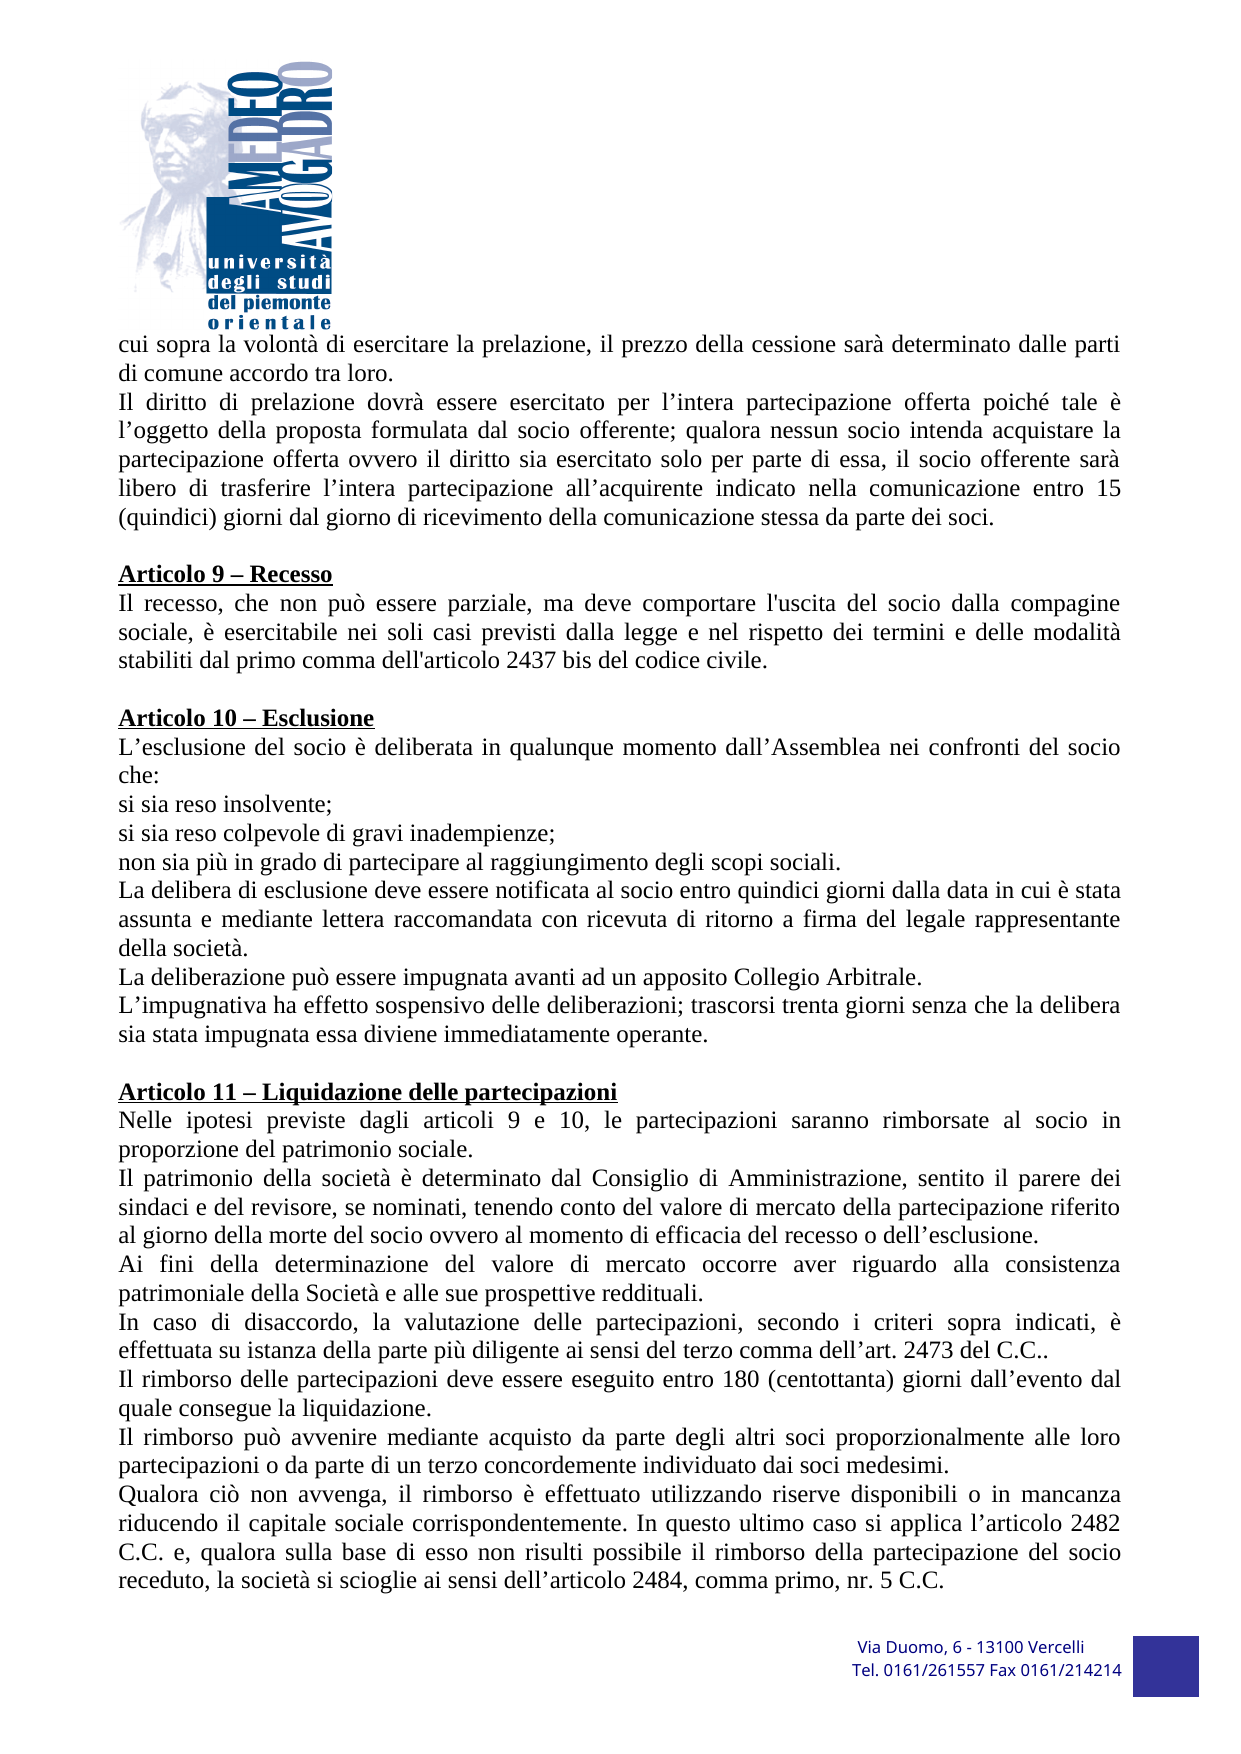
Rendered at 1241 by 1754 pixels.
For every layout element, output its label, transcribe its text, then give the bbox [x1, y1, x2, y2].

text Il diritto di prelazione dovrà essere esercitato per l’intera partecipazione offerta poiché tale è l’oggetto della proposta formulata dal socio offerente; qualora nessun socio intenda acquistare la partecipazione offerta ovvero il diritto sia esercitato solo per parte di essa, il socio offerente sarà libero di trasferire l’intera partecipazione all’acquirente indicato nella comunicazione entro 15 (quindici) giorni dal giorno di ricevimento della comunicazione stessa da parte dei soci. [118, 387, 1122, 531]
text Il recesso, che non può essere parziale, ma deve comportare l'uscita del socio dalla compagine sociale, è esercitabile nei soli casi previsti dalla legge e nel rispetto dei termini e delle modalità stabiliti dal primo comma dell'articolo 2437 bis del codice civile. [118, 588, 1122, 674]
text La delibera di esclusione deve essere notificata al socio entro quindici giorni dalla data in cui è stata assunta e mediante lettera raccomandata con ricevuta di ritorno a firma del legale rappresentante della società. [118, 876, 1122, 962]
text si sia reso insolvente; [118, 789, 1122, 818]
text L’esclusione del socio è deliberata in qualunque momento dall’Assemblea nei confronti del socio che: [118, 732, 1122, 789]
text In caso di disaccordo, la valutazione delle partecipazioni, secondo i criteri sopra indicati, è effettuata su istanza della parte più diligente ai sensi del terzo comma dell’art. 2473 del C.C.. [118, 1307, 1122, 1364]
text Qualora ciò non avvenga, il rimborso è effettuato utilizzando riserve disponibili o in mancanza riducendo il capitale sociale corrispondentemente. In questo ultimo caso si applica l’articolo 2482 C.C. e, qualora sulla base di esso non risulti possibile il rimborso della partecipazione del socio receduto, la società si scioglie ai sensi dell’articolo 2484, comma primo, nr. 5 C.C. [118, 1479, 1122, 1594]
text Articolo 10 – Esclusione [118, 703, 1122, 732]
text Il rimborso delle partecipazioni deve essere eseguito entro 180 (centottanta) giorni dall’evento dal quale consegue la liquidazione. [118, 1364, 1122, 1422]
text cui sopra la volontà di esercitare la prelazione, il prezzo della cessione sarà determinato dalle parti di comune accordo tra loro. [118, 329, 1122, 387]
text Articolo 9 – Recesso [118, 559, 1122, 588]
text Il rimborso può avvenire mediante acquisto da parte degli altri soci proporzionalmente alle loro partecipazioni o da parte di un terzo concordemente individuato dai soci medesimi. [118, 1422, 1122, 1479]
text La deliberazione può essere impugnata avanti ad un apposito Collegio Arbitrale. [118, 962, 1122, 991]
text Il patrimonio della società è determinato dal Consiglio di Amministrazione, sentito il parere dei sindaci e del revisore, se nominati, tenendo conto del valore di mercato della partecipazione riferito al giorno della morte del socio ovvero al momento di efficacia del recesso o dell’esclusione. [118, 1163, 1122, 1249]
text Articolo 11 – Liquidazione delle partecipazioni [118, 1077, 1122, 1106]
text Nelle ipotesi previste dagli articoli 9 e 10, le partecipazioni saranno rimborsate al socio in proporzione del patrimonio sociale. [118, 1106, 1122, 1163]
text non sia più in grado di partecipare al raggiungimento degli scopi sociali. [118, 847, 1122, 876]
text L’impugnativa ha effetto sospensivo delle deliberazioni; trascorsi trenta giorni senza che la delibera sia stata impugnata essa diviene immediatamente operante. [118, 991, 1122, 1048]
text si sia reso colpevole di gravi inadempienze; [118, 818, 1122, 847]
text Ai fini della determinazione del valore di mercato occorre aver riguardo alla consistenza patrimoniale della Società e alle sue prospettive reddituali. [118, 1249, 1122, 1307]
